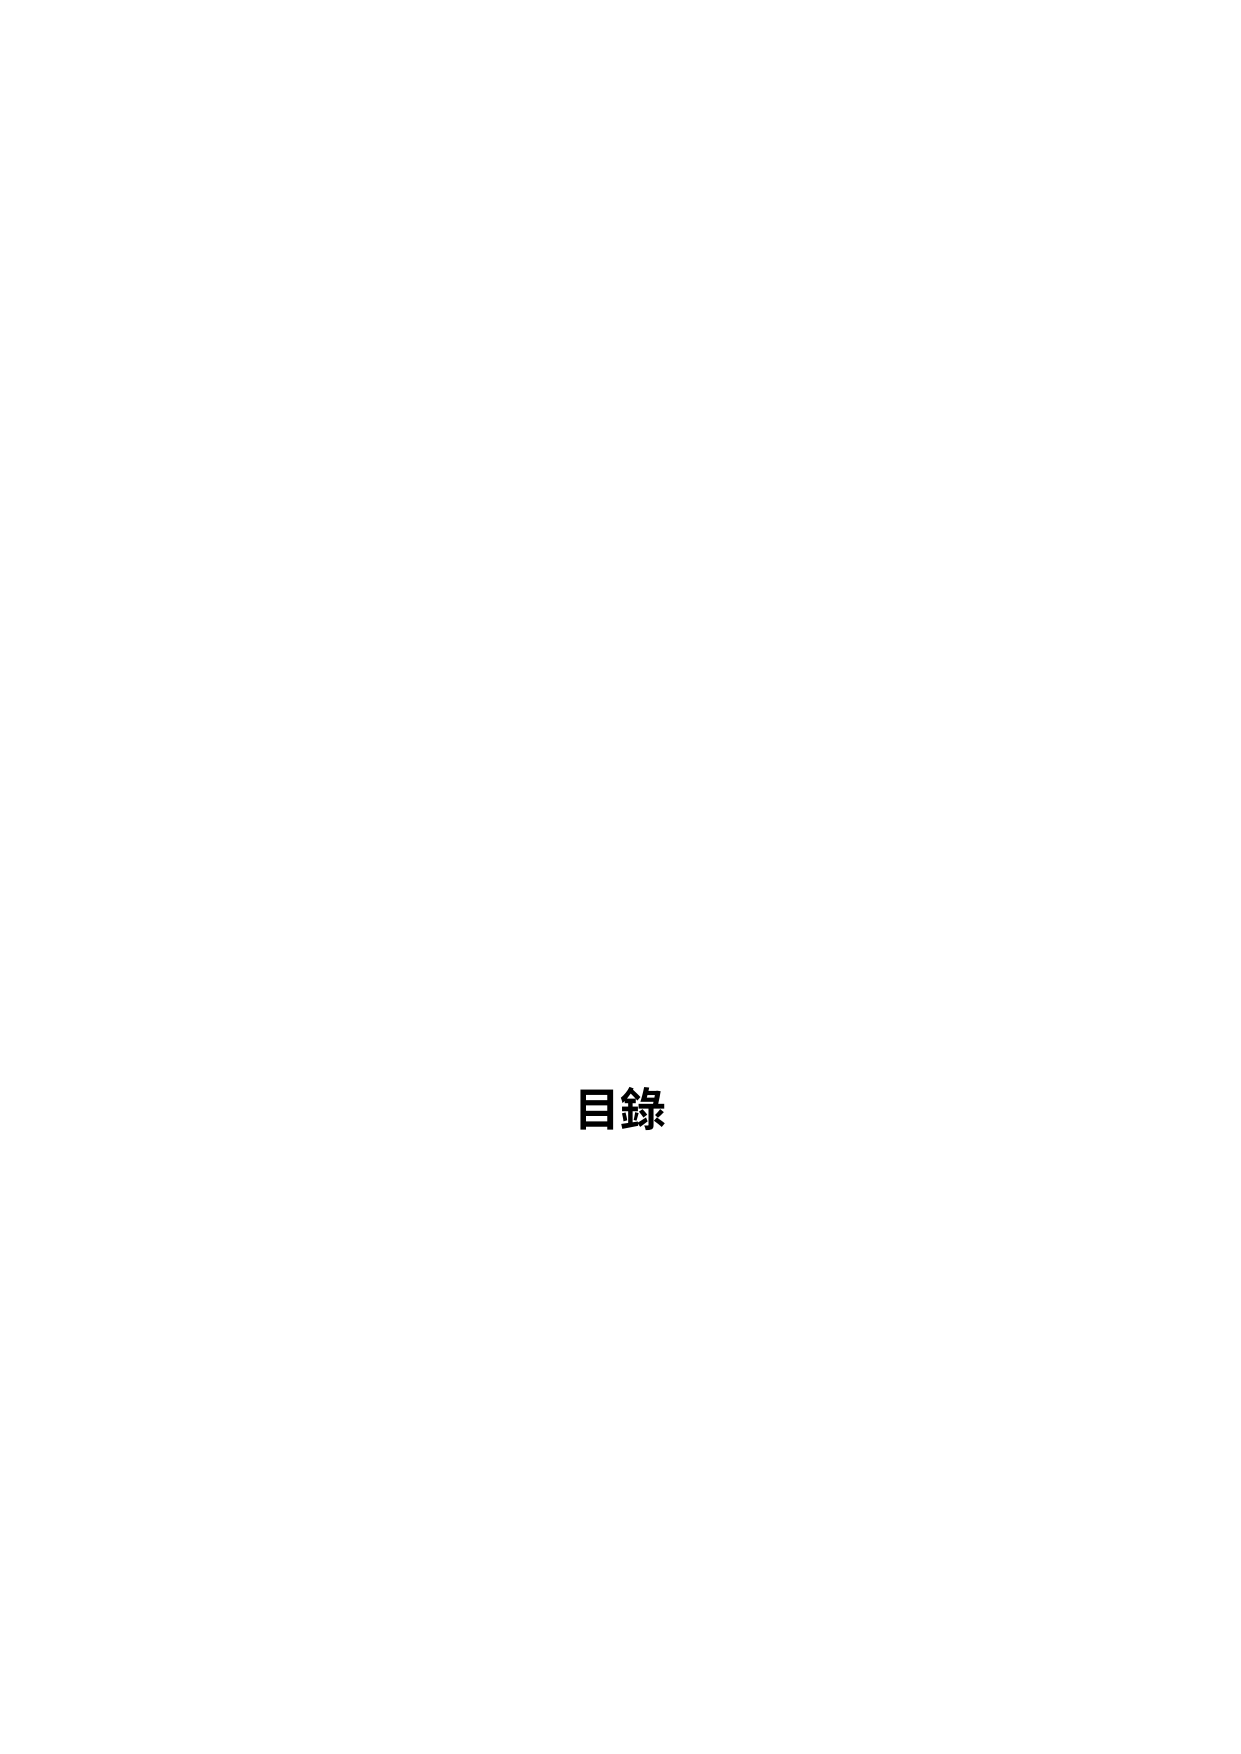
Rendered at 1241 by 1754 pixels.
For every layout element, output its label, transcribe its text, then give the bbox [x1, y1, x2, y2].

text 目錄 [187, 1033, 1053, 1158]
